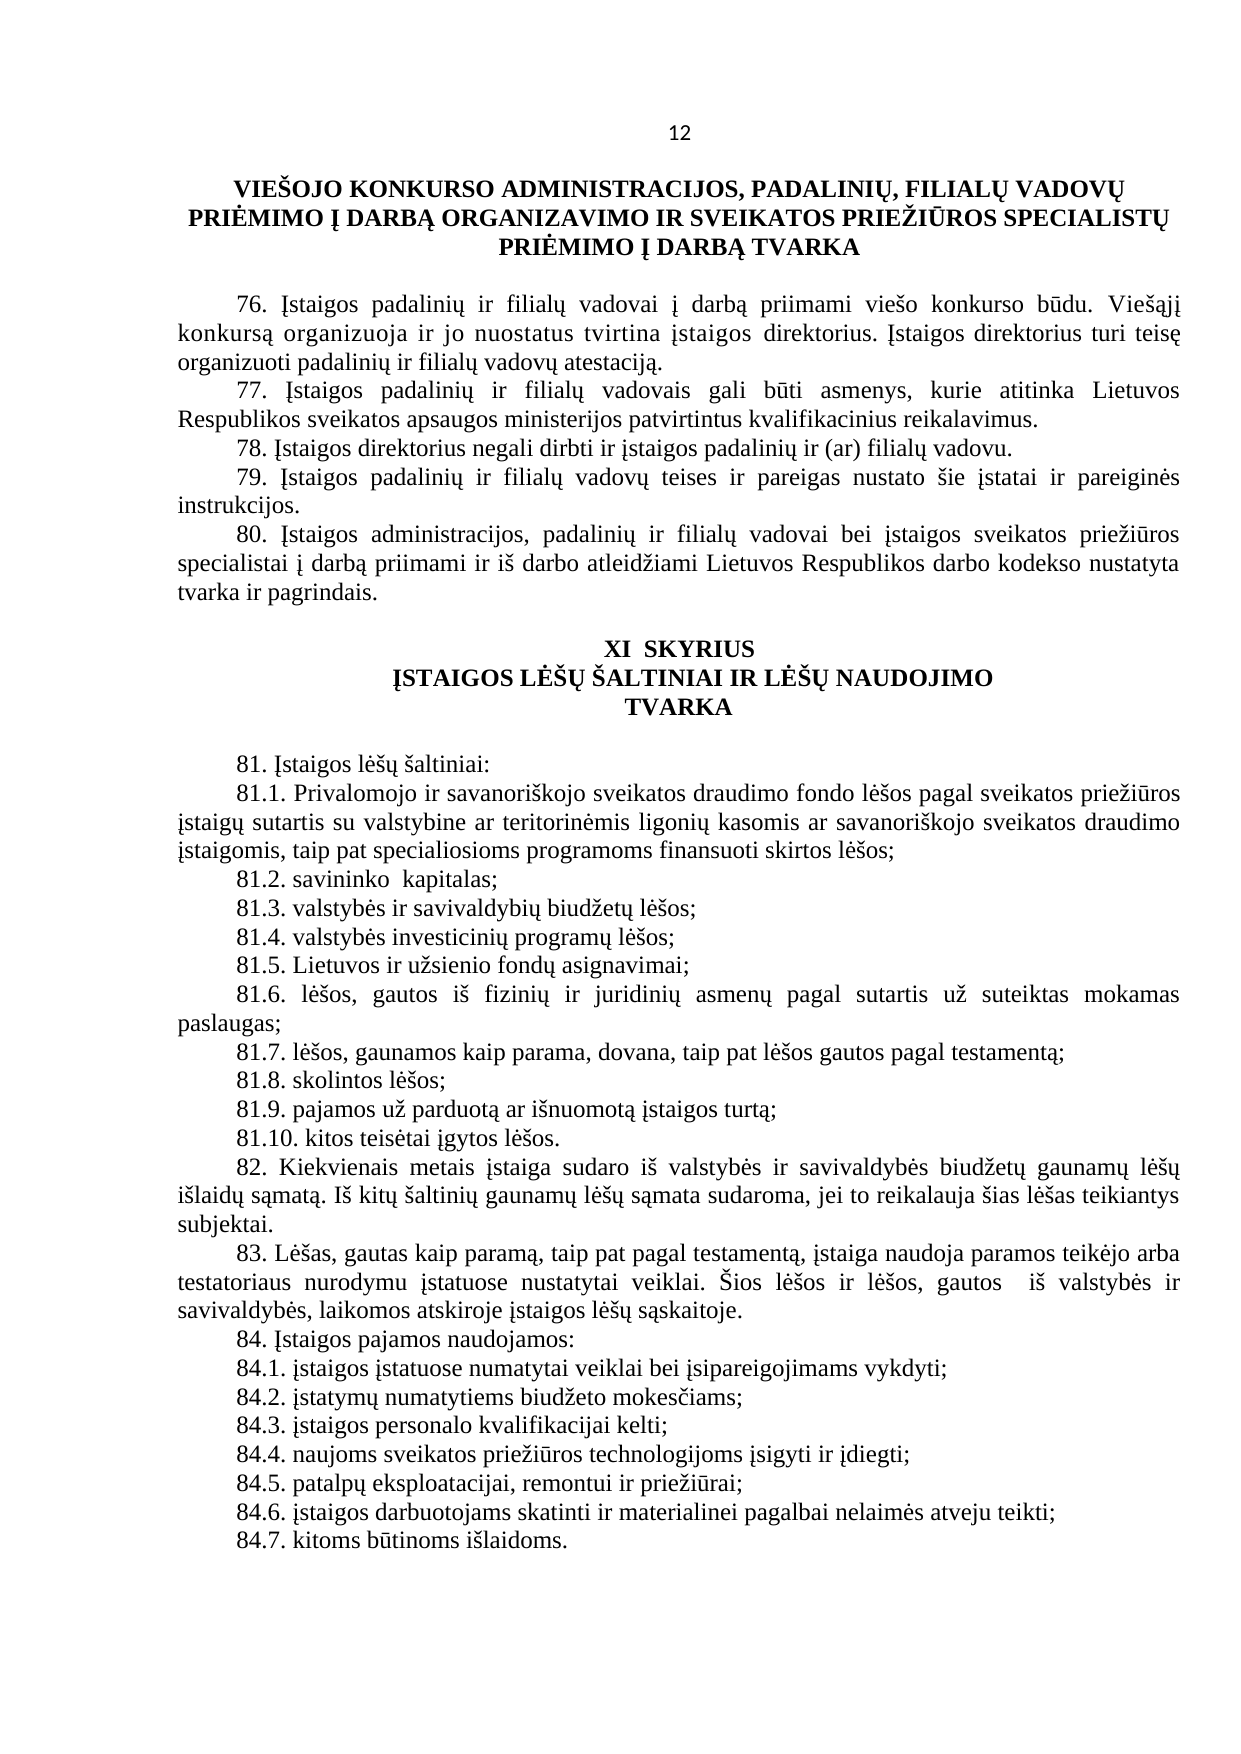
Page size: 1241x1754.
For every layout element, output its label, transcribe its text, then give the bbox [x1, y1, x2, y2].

text 81. Įstaigos lėšų šaltiniai: [177, 749, 1181, 778]
text 81.6. lėšos, gautos iš fizinių ir juridinių asmenų pagal sutartis už suteiktas mokamas paslaugas; [177, 979, 1181, 1037]
text 82. Kiekvienais metais įstaiga sudaro iš valstybės ir savivaldybės biudžetų gaunamų lėšų išlaidų sąmatą. Iš kitų šaltinių gaunamų lėšų sąmata sudaroma, jei to reikalauja šias lėšas teikiantys subjektai. [177, 1152, 1181, 1238]
text 81.8. skolintos lėšos; [177, 1065, 1181, 1094]
text 81.9. pajamos už parduotą ar išnuomotą įstaigos turtą; [177, 1094, 1181, 1123]
text 81.7. lėšos, gaunamos kaip parama, dovana, taip pat lėšos gautos pagal testamentą; [177, 1037, 1181, 1065]
text 84.2. įstatymų numatytiems biudžeto mokesčiams; [177, 1382, 1181, 1410]
text VIEŠOJO KONKURSO ADMINISTRACIJOS, PADALINIŲ, FILIALŲ VADOVŲ PRIĖMIMO Į DARBĄ ORGANIZAVIMO IR SVEIKATOS PRIEŽIŪROS SPECIALISTŲ PRIĖMIMO Į DARBĄ TVARKA [177, 174, 1181, 260]
text TVARKA [177, 692, 1180, 720]
text 84.5. patalpų eksploatacijai, remontui ir priežiūrai; [177, 1468, 1181, 1497]
text 81.10. kitos teisėtai įgytos lėšos. [177, 1123, 1181, 1152]
text 81.3. valstybės ir savivaldybių biudžetų lėšos; [177, 893, 1181, 922]
text ĮSTAIGOS LĖŠŲ ŠALTINIAI IR LĖŠŲ NAUDOJIMO [205, 663, 1181, 692]
text 84. Įstaigos pajamos naudojamos: [177, 1324, 1181, 1353]
text 81.4. valstybės investicinių programų lėšos; [177, 922, 1181, 950]
text 84.4. naujoms sveikatos priežiūros technologijoms įsigyti ir įdiegti; [177, 1439, 1181, 1468]
text 84.7. kitoms būtinoms išlaidoms. [177, 1525, 1181, 1554]
text 84.1. įstaigos įstatuose numatytai veiklai bei įsipareigojimams vykdyti; [177, 1353, 1181, 1382]
text 81.2. savininko kapitalas; [177, 864, 1181, 893]
text 83. Lėšas, gautas kaip paramą, taip pat pagal testamentą, įstaiga naudoja paramos teikėjo arba testatoriaus nurodymu įstatuose nustatytai veiklai. Šios lėšos ir lėšos, gautos iš valstybės ir savivaldybės, laikomos atskiroje įstaigos lėšų sąskaitoje. [177, 1238, 1181, 1324]
text 81.1. Privalomojo ir savanoriškojo sveikatos draudimo fondo lėšos pagal sveikatos priežiūros įstaigų sutartis su valstybine ar teritorinėmis ligonių kasomis ar savanoriškojo sveikatos draudimo įstaigomis, taip pat specialiosioms programoms finansuoti skirtos lėšos; [177, 778, 1181, 864]
text 76. Įstaigos padalinių ir filialų vadovai į darbą priimami viešo konkurso būdu. Viešąjį konkursą organizuoja ir jo nuostatus tvirtina įstaigos direktorius. Įstaigos direktorius turi teisę organizuoti padalinių ir filialų vadovų atestaciją. [177, 289, 1181, 375]
text 84.3. įstaigos personalo kvalifikacijai kelti; [177, 1410, 1181, 1439]
text 80. Įstaigos administracijos, padalinių ir filialų vadovai bei įstaigos sveikatos priežiūros specialistai į darbą priimami ir iš darbo atleidžiami Lietuvos Respublikos darbo kodekso nustatyta tvarka ir pagrindais. [177, 519, 1181, 605]
text 81.5. Lietuvos ir užsienio fondų asignavimai; [177, 950, 1181, 979]
text 78. Įstaigos direktorius negali dirbti ir įstaigos padalinių ir (ar) filialų vadovu. [177, 433, 1181, 462]
text 79. Įstaigos padalinių ir filialų vadovų teises ir pareigas nustato šie įstatai ir pareiginės instrukcijos. [177, 462, 1181, 519]
text XI SKYRIUS [177, 634, 1181, 663]
text 84.6. įstaigos darbuotojams skatinti ir materialinei pagalbai nelaimės atveju teikti; [177, 1497, 1181, 1525]
text 77. Įstaigos padalinių ir filialų vadovais gali būti asmenys, kurie atitinka Lietuvos Respublikos sveikatos apsaugos ministerijos patvirtintus kvalifikacinius reikalavimus. [177, 375, 1181, 433]
